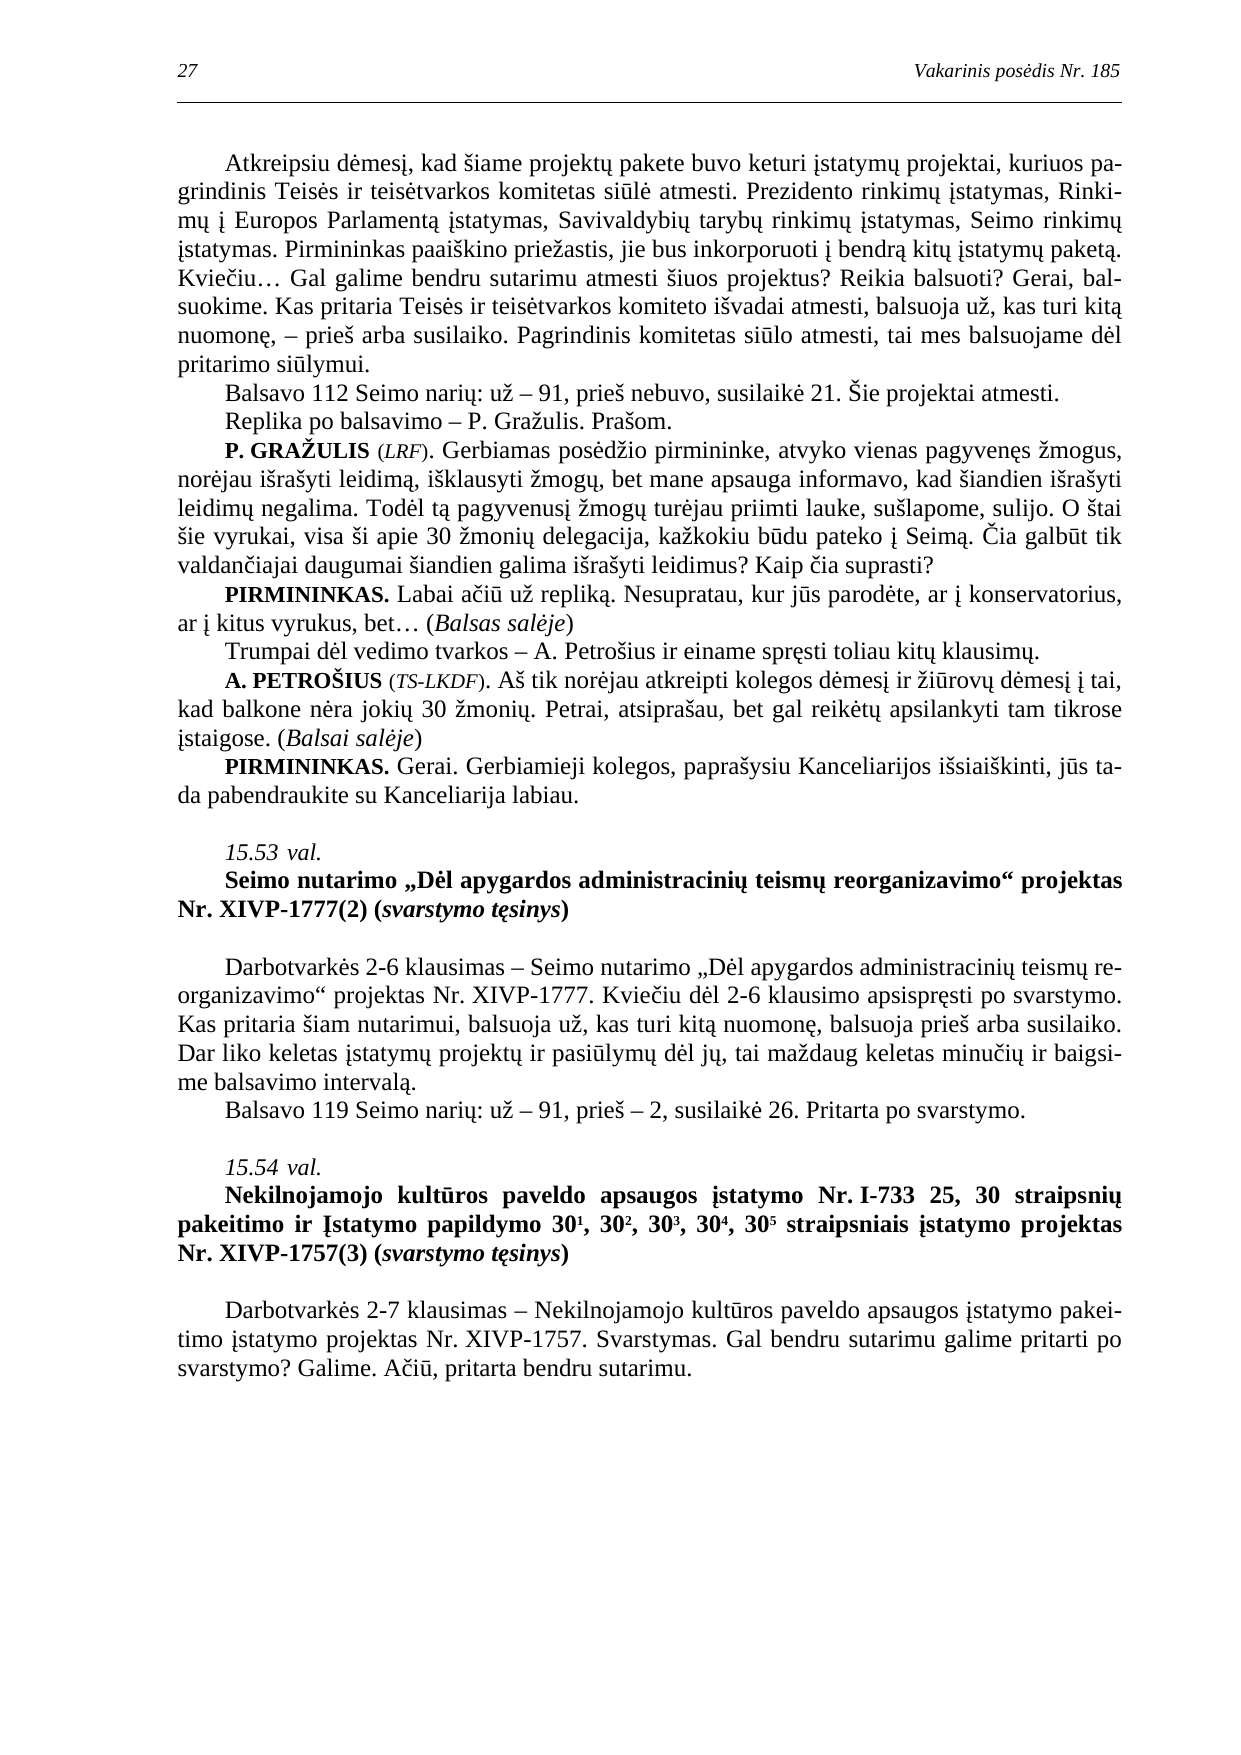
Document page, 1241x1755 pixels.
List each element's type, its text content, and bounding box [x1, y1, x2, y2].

text Bal­sa­vo 119 Sei­mo na­rių: už – 91, prieš – 2, su­si­lai­kė 26. Pri­tar­ta po svars­ty­mo. [177, 1095, 1122, 1124]
text A. PETROŠIUS (TS-LKDF). Aš tik no­rė­jau at­kreip­ti ko­le­gos dė­me­sį ir žiū­ro­vų dė­me­sį į tai, kad bal­ko­ne nė­ra jo­kių 30 žmo­nių. Pet­rai, at­si­pra­šau, bet gal rei­kė­tų ap­si­lan­ky­ti tam tik­ro­se įstai­go­se. (Bal­sai sa­lė­je) [177, 665, 1122, 751]
text PIRMININKAS. Ge­rai. Ger­bia­mie­ji ko­le­gos, pa­pra­šy­siu Kan­ce­lia­ri­jos iš­si­aiš­kin­ti, jūs ta­da pa­ben­drau­ki­te su Kan­ce­lia­ri­ja la­biau. [177, 751, 1122, 809]
text Sei­mo nu­ta­ri­mo „Dėl apy­gar­dos ad­mi­nist­ra­ci­nių teis­mų re­or­ga­ni­za­vi­mo“ pro­jek­tas Nr. XIVP-1777(2) (svars­ty­mo tę­si­nys) [177, 865, 1122, 923]
text Ne­kil­no­ja­mo­jo kul­tū­ros pa­vel­do ap­sau­gos įsta­ty­mo Nr. I-733 25, 30 straips­nių pakei­ti­mo ir Įsta­ty­mo pa­pil­dy­mo 301, 302, 303, 304, 305 straips­niais įsta­ty­mo pro­jek­tas Nr. XIVP-1757(3) (svars­ty­mo tę­si­nys) [177, 1180, 1122, 1267]
text Dar­bo­tvarkės 2-6 klau­si­mas – Sei­mo nu­ta­ri­mo „Dėl apy­gar­dos ad­mi­nist­ra­ci­nių teis­mų re­or­ga­ni­za­vi­mo“ pro­jek­tas Nr. XIVP-1777. Kvie­čiu dėl 2-6 klau­si­mo ap­si­spręs­ti po svars­ty­mo. Kas pri­ta­ria šiam nu­ta­ri­mui, bal­suo­ja už, kas tu­ri ki­tą nuo­mo­nę, bal­suo­ja prieš ar­ba su­si­lai­ko. Dar li­ko ke­le­tas įsta­ty­mų pro­jek­tų ir pa­siū­ly­mų dėl jų, tai maž­daug ke­le­tas mi­nu­čių ir baig­si­me bal­sa­vi­mo in­ter­va­lą. [177, 952, 1122, 1095]
text Re­pli­ka po bal­sa­vi­mo – P. Gra­žu­lis. Pra­šom. [177, 406, 1122, 435]
text Dar­bo­tvarkės 2-7 klau­si­mas – Ne­kil­no­ja­mo­jo kul­tū­ros pa­vel­do ap­sau­gos įsta­ty­mo pa­kei­ti­mo įsta­ty­mo pro­jek­tas Nr. XIVP-1757. Svars­ty­mas. Gal ben­dru su­ta­ri­mu ga­li­me pri­tar­ti po svars­ty­mo? Ga­li­me. Ačiū, pri­tar­ta ben­dru su­ta­ri­mu. [177, 1295, 1122, 1382]
text PIRMININKAS. La­bai ačiū už re­pli­ką. Ne­su­pra­tau, kur jūs pa­ro­dė­te, ar į kon­ser­va­to­rius, ar į ki­tus vy­ru­kus, bet… (Bal­sas sa­lė­je) [177, 579, 1122, 636]
text 15.53 val. [224, 838, 1122, 865]
text Trum­pai dėl ve­di­mo tvar­kos – A. Pet­ro­šius ir ei­na­me spręs­ti to­liau ki­tų klau­si­mų. [177, 636, 1122, 665]
text Bal­sa­vo 112 Sei­mo na­rių: už – 91, prieš ne­bu­vo, su­si­lai­kė 21. Šie pro­jek­tai at­mes­ti. [177, 378, 1122, 406]
text P. GRAŽULIS (LRF). Ger­bia­mas po­sė­džio pir­mi­nin­ke, at­vy­ko vie­nas pa­gy­ve­nęs žmo­gus, no­rė­jau iš­ra­šy­ti lei­di­mą, iš­klau­sy­ti žmo­gų, bet ma­ne ap­sau­ga in­for­ma­vo, kad šian­dien iš­ra­šy­ti lei­di­mų ne­ga­li­ma. To­dėl tą pa­gy­ve­nu­sį žmo­gų tu­rė­jau pri­im­ti lau­ke, su­šla­po­me, su­li­jo. O štai šie vy­ru­kai, vi­sa ši apie 30 žmo­nių de­le­ga­ci­ja, kaž­ko­kiu bū­du pa­te­ko į Sei­mą. Čia gal­būt tik val­dan­čia­jai dau­gu­mai šian­dien ga­li­ma iš­ra­šy­ti lei­di­mus? Kaip čia su­pras­ti? [177, 435, 1122, 579]
text At­kreip­siu dė­me­sį, kad šia­me pro­jek­tų pa­ke­te bu­vo ke­tu­ri įsta­ty­mų pro­jek­tai, ku­riuos pa­grin­di­nis Tei­sės ir tei­sėt­var­kos ko­mi­te­tas siū­lė at­mes­ti. Pre­zi­den­to rin­ki­mų įsta­ty­mas, Rin­ki­mų į Eu­ro­pos Par­la­men­tą įsta­ty­mas, Sa­vi­val­dy­bių ta­ry­bų rin­ki­mų įsta­ty­mas, Sei­mo rin­ki­mų įsta­ty­mas. Pir­mi­nin­kas pa­aiš­ki­no prie­žas­tis, jie bus in­kor­po­ruo­ti į ben­drą ki­tų įsta­ty­mų pa­ke­tą. Kvie­čiu… Gal ga­li­me ben­dru su­ta­ri­mu at­mes­ti šiuos pro­jek­tus? Rei­kia bal­suo­ti? Ge­rai, bal­suo­ki­me. Kas pri­ta­ria Tei­sės ir tei­sėt­var­kos ko­mi­te­to iš­va­dai at­mes­ti, bal­suo­ja už, kas tu­ri ki­tą nuo­mo­nę, – prieš ar­ba su­si­lai­ko. Pa­grin­di­nis ko­mi­te­tas siū­lo at­mes­ti, tai mes bal­suo­ja­me dėl pri­ta­ri­mo siū­ly­mui. [177, 148, 1122, 378]
text 15.54 val. [224, 1153, 1122, 1180]
